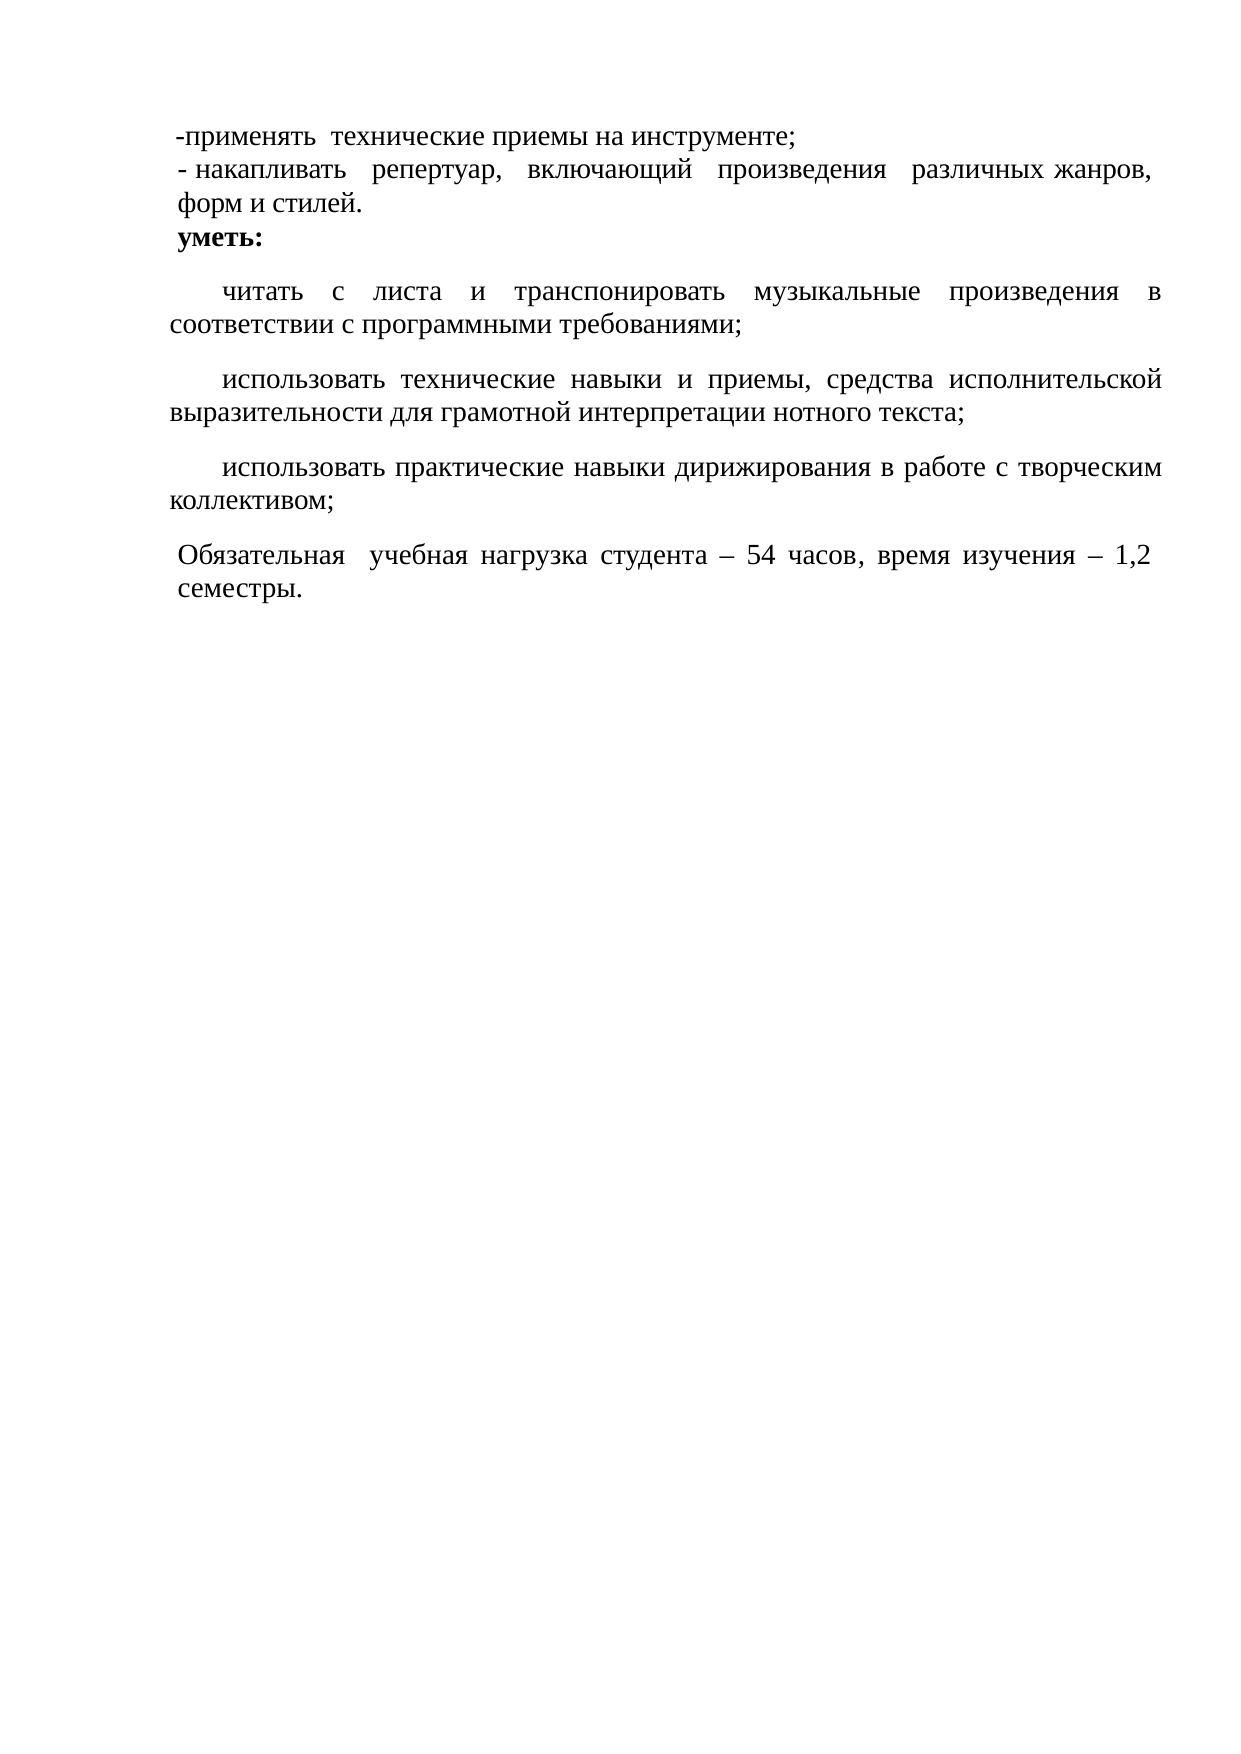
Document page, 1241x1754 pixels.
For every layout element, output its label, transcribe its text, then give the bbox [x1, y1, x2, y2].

text читать с листа и транспонировать музыкальные произведения в соответствии с программными требованиями; [169, 273, 1163, 340]
text -применять технические приемы на инструменте; [139, 118, 1152, 152]
text - накапливать репертуар, включающий произведения различных жанров, форм и стилей. [177, 152, 1152, 219]
text Обязательная учебная нагрузка студента – 54 часов, время изучения – 1,2 семестры. [177, 537, 1152, 604]
text уметь: [177, 219, 1152, 252]
text использовать технические навыки и приемы, средства исполнительской выразительности для грамотной интерпретации нотного текста; [169, 361, 1163, 428]
text использовать практические навыки дирижирования в работе с творческим коллективом; [169, 449, 1163, 516]
